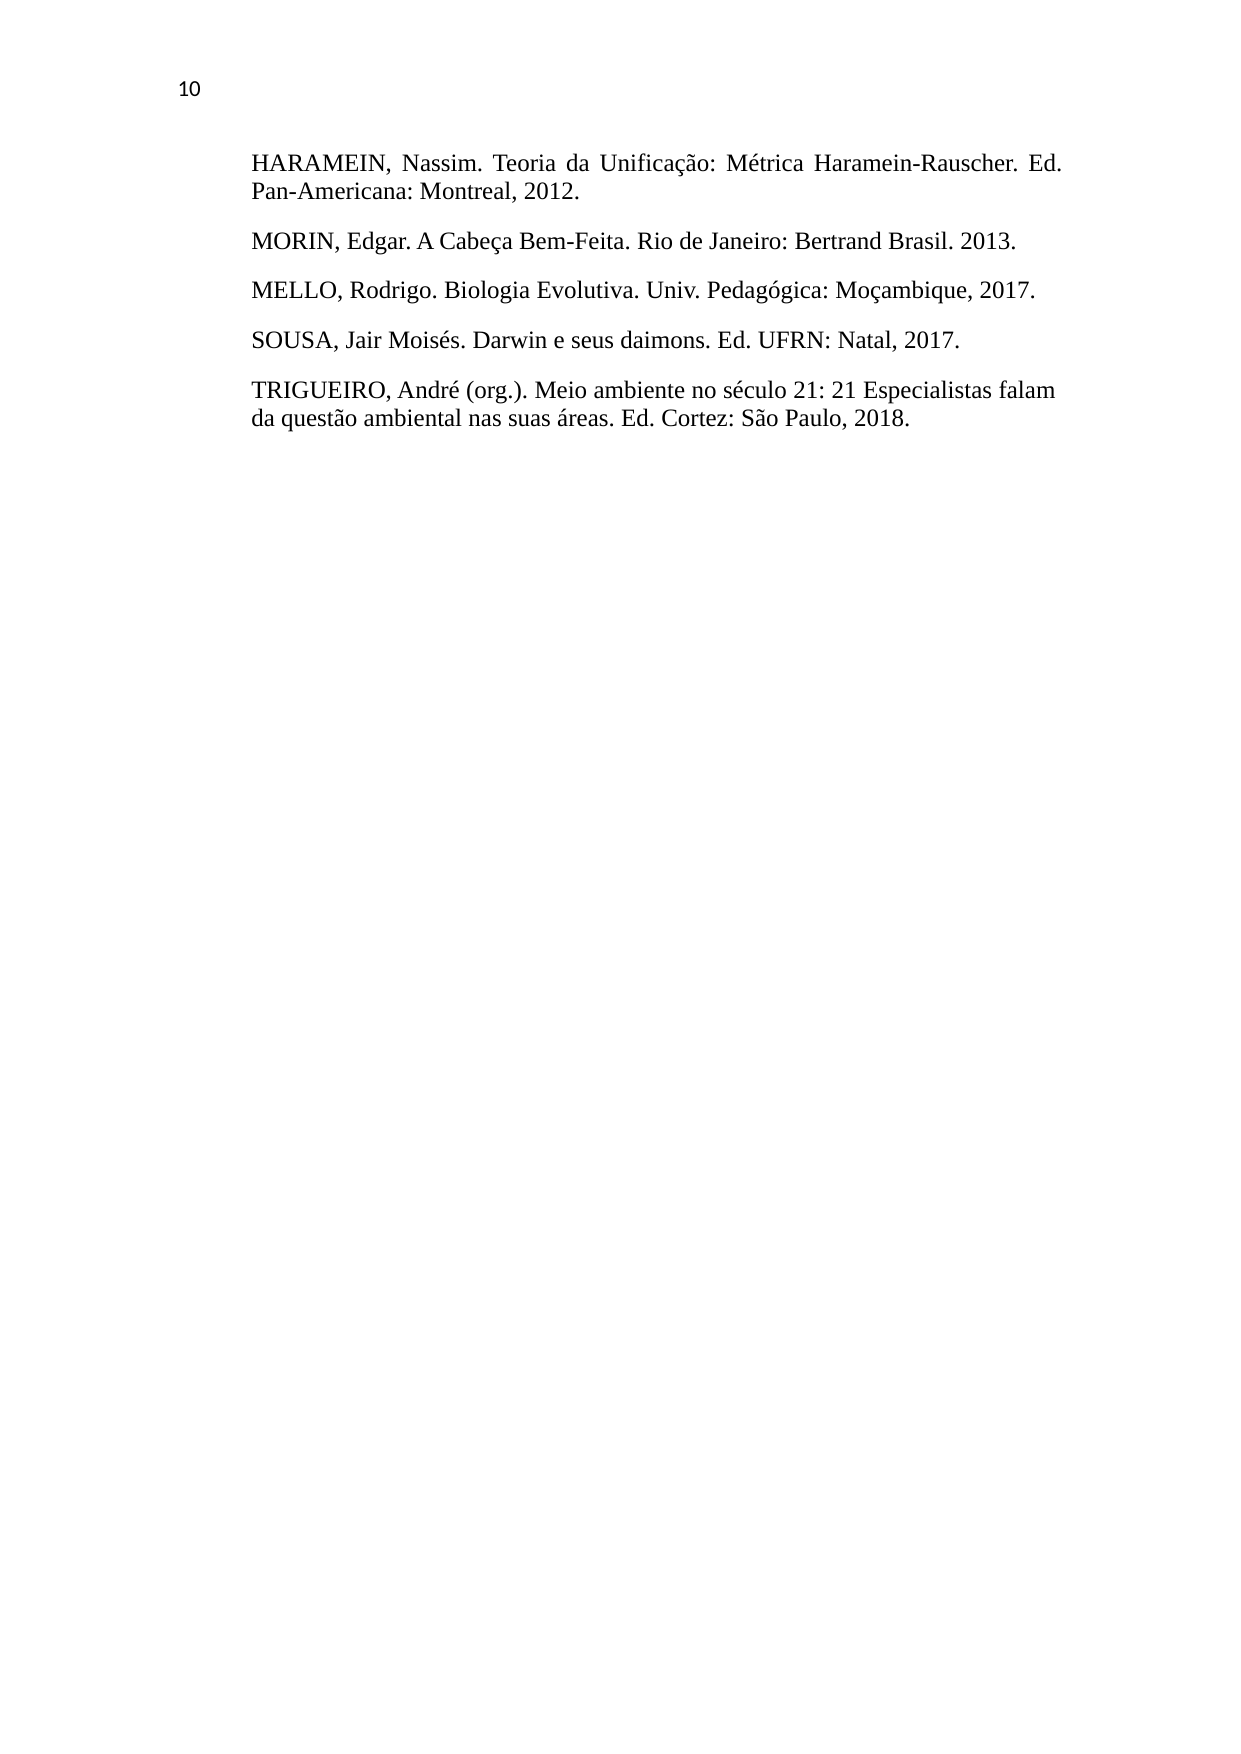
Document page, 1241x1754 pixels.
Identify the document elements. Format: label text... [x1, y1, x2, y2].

text MELLO, Rodrigo. Biologia Evolutiva. Univ. Pedagógica: Moçambique, 2017. [251, 276, 1063, 304]
text TRIGUEIRO, André (org.). Meio ambiente no século 21: 21 Especialistas falam da questão ambiental nas suas áreas. Ed. Cortez: São Paulo, 2018. [177, 375, 1063, 432]
text MORIN, Edgar. A Cabeça Bem-Feita. Rio de Janeiro: Bertrand Brasil. 2013. [251, 226, 1063, 255]
text HARAMEIN, Nassim. Teoria da Unificação: Métrica Haramein-Rauscher. Ed. Pan-Americana: Montreal, 2012. [251, 148, 1063, 205]
text SOUSA, Jair Moisés. Darwin e seus daimons. Ed. UFRN: Natal, 2017. [177, 325, 1063, 354]
